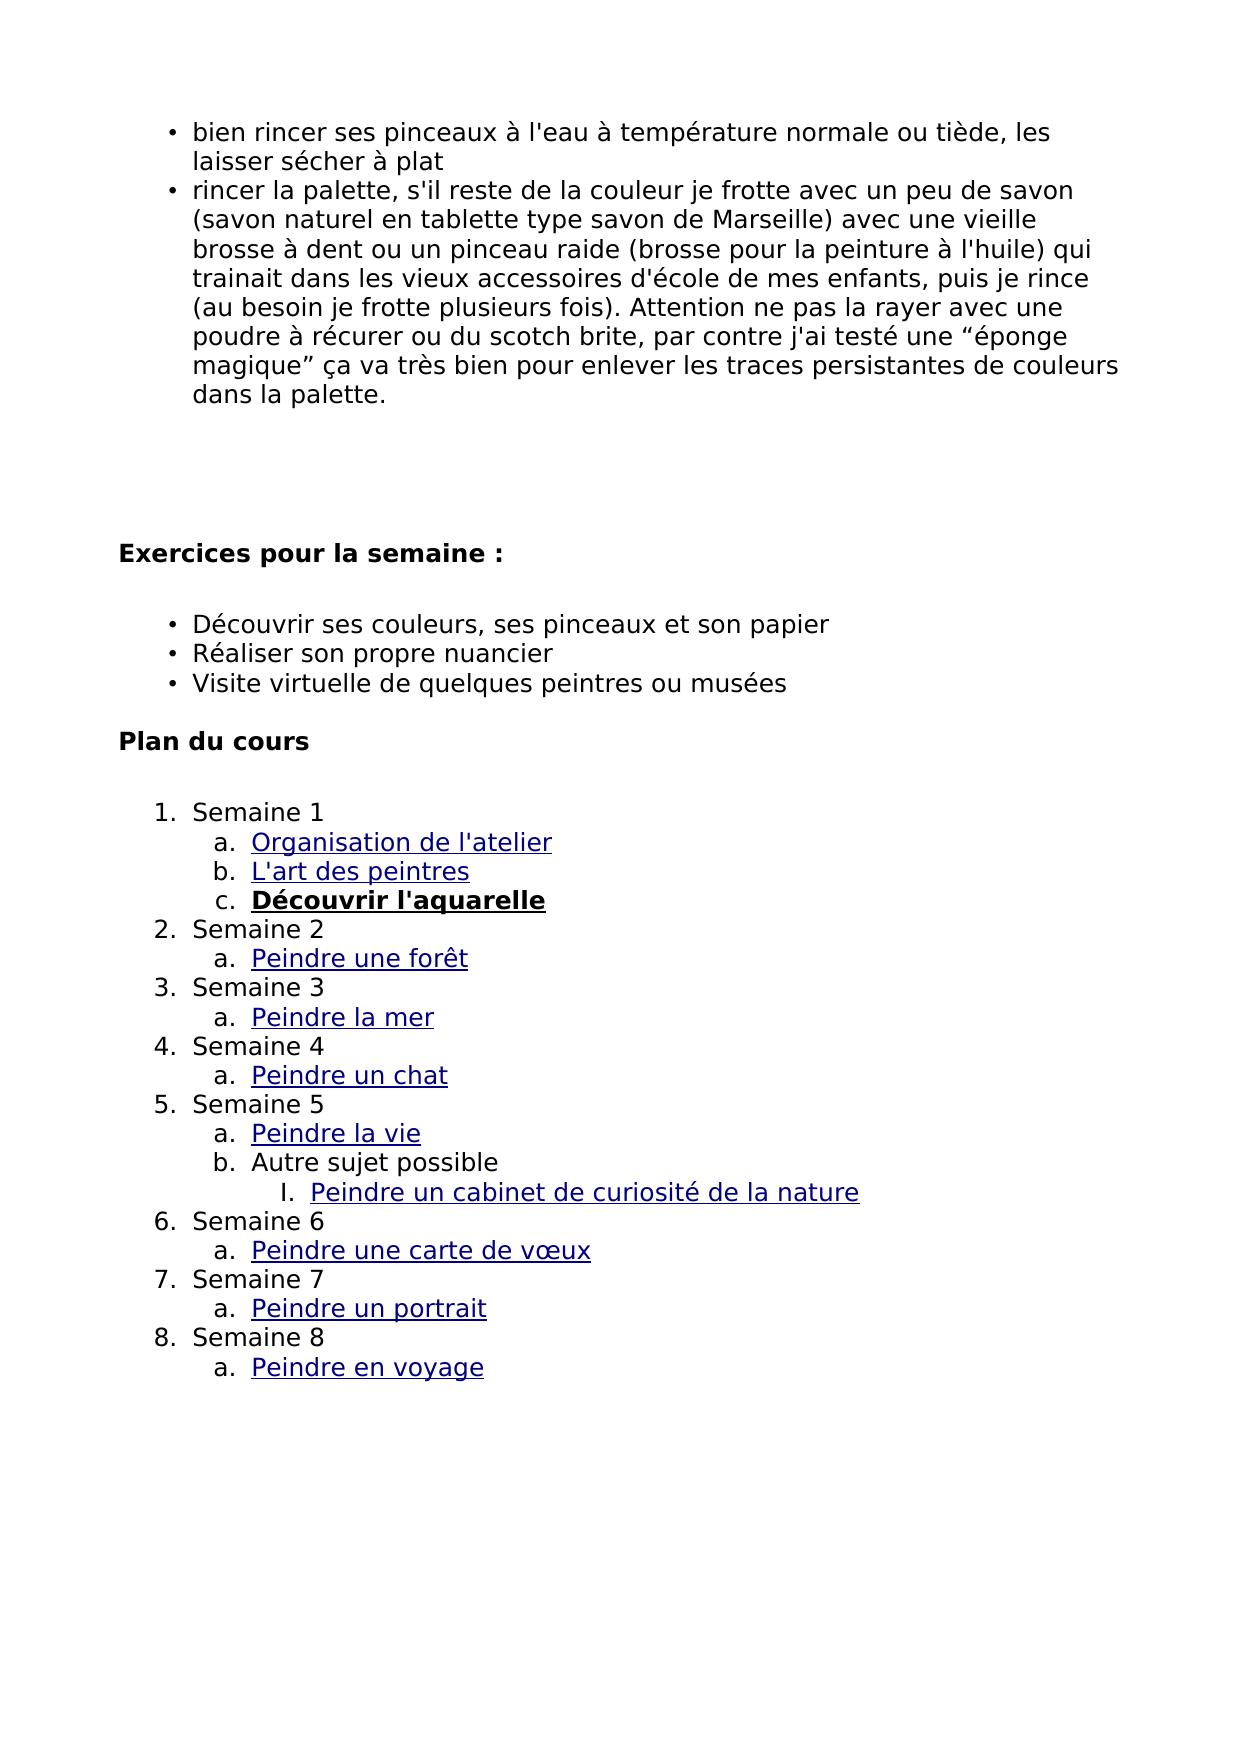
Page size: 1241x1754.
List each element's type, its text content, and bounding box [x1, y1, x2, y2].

list Peindre une carte de vœux [236, 1236, 1122, 1265]
list Semaine 4 [177, 1032, 1122, 1061]
text Plan du cours [118, 727, 1122, 757]
list bien rincer ses pinceaux à l'eau à température normale ou tiède, les laisser sécher à plat [177, 118, 1122, 176]
list Semaine 6 [177, 1207, 1122, 1236]
list Peindre en voyage [236, 1353, 1122, 1382]
list Peindre un chat [236, 1061, 1122, 1090]
list Organisation de l'atelier [236, 828, 1122, 857]
list Peindre une forêt [236, 944, 1122, 973]
list Découvrir l'aquarelle [236, 886, 1122, 915]
list Semaine 1 [177, 798, 1122, 828]
list L'art des peintres [236, 857, 1122, 886]
text Exercices pour la semaine : [118, 539, 1122, 568]
list Semaine 2 [177, 915, 1122, 944]
list Découvrir ses couleurs, ses pinceaux et son papier [177, 610, 1122, 639]
list Semaine 7 [177, 1265, 1122, 1294]
list rincer la palette, s'il reste de la couleur je frotte avec un peu de savon (savon naturel en tablette type savon de Marseille) avec une vieille brosse à dent ou un pinceau raide (brosse pour la peinture à l'huile) qui trainait dans les vieux accessoires d'école de mes enfants, puis je rince (au besoin je frotte plusieurs fois). Attention ne pas la rayer avec une poudre à récurer ou du scotch brite, par contre j'ai testé une “éponge magique” ça va très bien pour enlever les traces persistantes de couleurs dans la palette. [177, 176, 1122, 410]
list Semaine 5 [177, 1090, 1122, 1119]
list Peindre la vie [236, 1119, 1122, 1148]
list Réaliser son propre nuancier [177, 639, 1122, 669]
list Visite virtuelle de quelques peintres ou musées [177, 669, 1122, 698]
list Autre sujet possible [236, 1148, 1122, 1178]
list Semaine 8 [177, 1323, 1122, 1353]
list Peindre un portrait [236, 1294, 1122, 1323]
list Peindre la mer [236, 1003, 1122, 1032]
list Semaine 3 [177, 973, 1122, 1003]
list Peindre un cabinet de curiosité de la nature [295, 1178, 1122, 1207]
